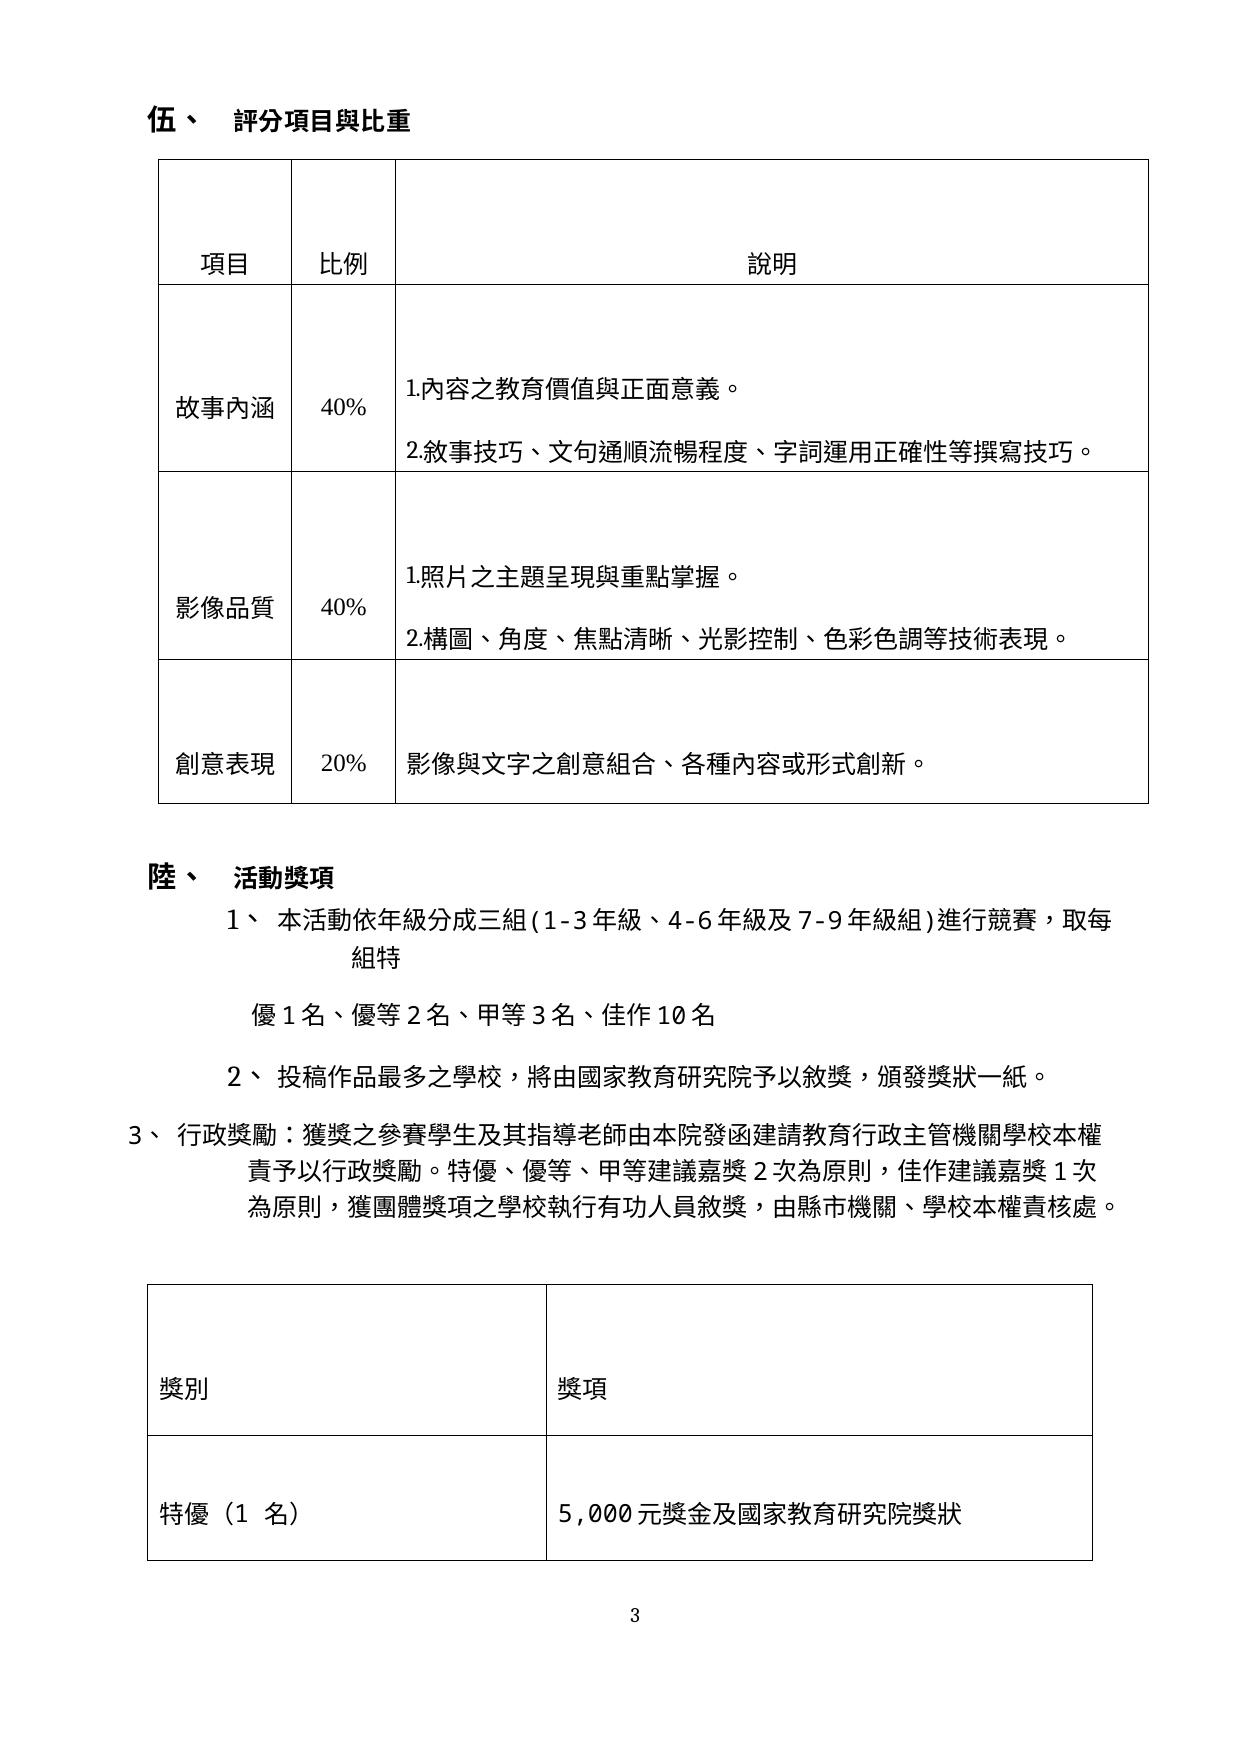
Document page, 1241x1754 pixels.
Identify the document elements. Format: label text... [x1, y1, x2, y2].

table_header 說明 [396, 160, 1148, 284]
table_cell 特優（1 名） [148, 1436, 546, 1559]
table_cell 40% [292, 285, 395, 471]
table_cell 40% [292, 472, 395, 659]
table_header 獎項 [547, 1285, 1092, 1434]
list 評分項目與比重 [148, 96, 1122, 138]
table_cell 5,000元獎金及國家教育研究院獎狀 [547, 1436, 1092, 1559]
table_header 獎別 [148, 1285, 546, 1434]
table_cell 影像與文字之創意組合、各種內容或形式創新。 [396, 660, 1148, 802]
table_cell 20% [292, 660, 395, 802]
table_header 比例 [292, 160, 395, 284]
table_cell 創意表現 [159, 660, 291, 802]
list 行政獎勵：獲獎之參賽學生及其指導老師由本院發函建請教育行政主管機關學校本權責予以行政獎勵。特優、優等、甲等建議嘉獎2次為原則，佳作建議嘉獎1次為原則，獲團體獎項之學校執行有功人員敘獎，由縣市機關、學校本權責核處。 [127, 1115, 1122, 1224]
table_cell 1.照片之主題呈現與重點掌握。 2.構圖、角度、焦點清晰、光影控制、色彩色調等技術表現。 [396, 472, 1148, 659]
list 本活動依年級分成三組(1-3年級、4-6年級及7-9年級組)進行競賽，取每組特 [227, 896, 1122, 974]
table_cell 故事內涵 [159, 285, 291, 471]
table_header 項目 [159, 160, 291, 284]
text 優1名、優等2名、甲等3名、佳作10名 [251, 995, 1122, 1031]
table_cell 影像品質 [159, 472, 291, 659]
list 投稿作品最多之學校，將由國家教育研究院予以敘獎，頒發獎狀一紙。 [227, 1052, 1122, 1094]
list 活動獎項 [148, 853, 1122, 896]
table_cell 1.內容之教育價值與正面意義。 2.敘事技巧、文句通順流暢程度、字詞運用正確性等撰寫技巧。 [396, 285, 1148, 471]
